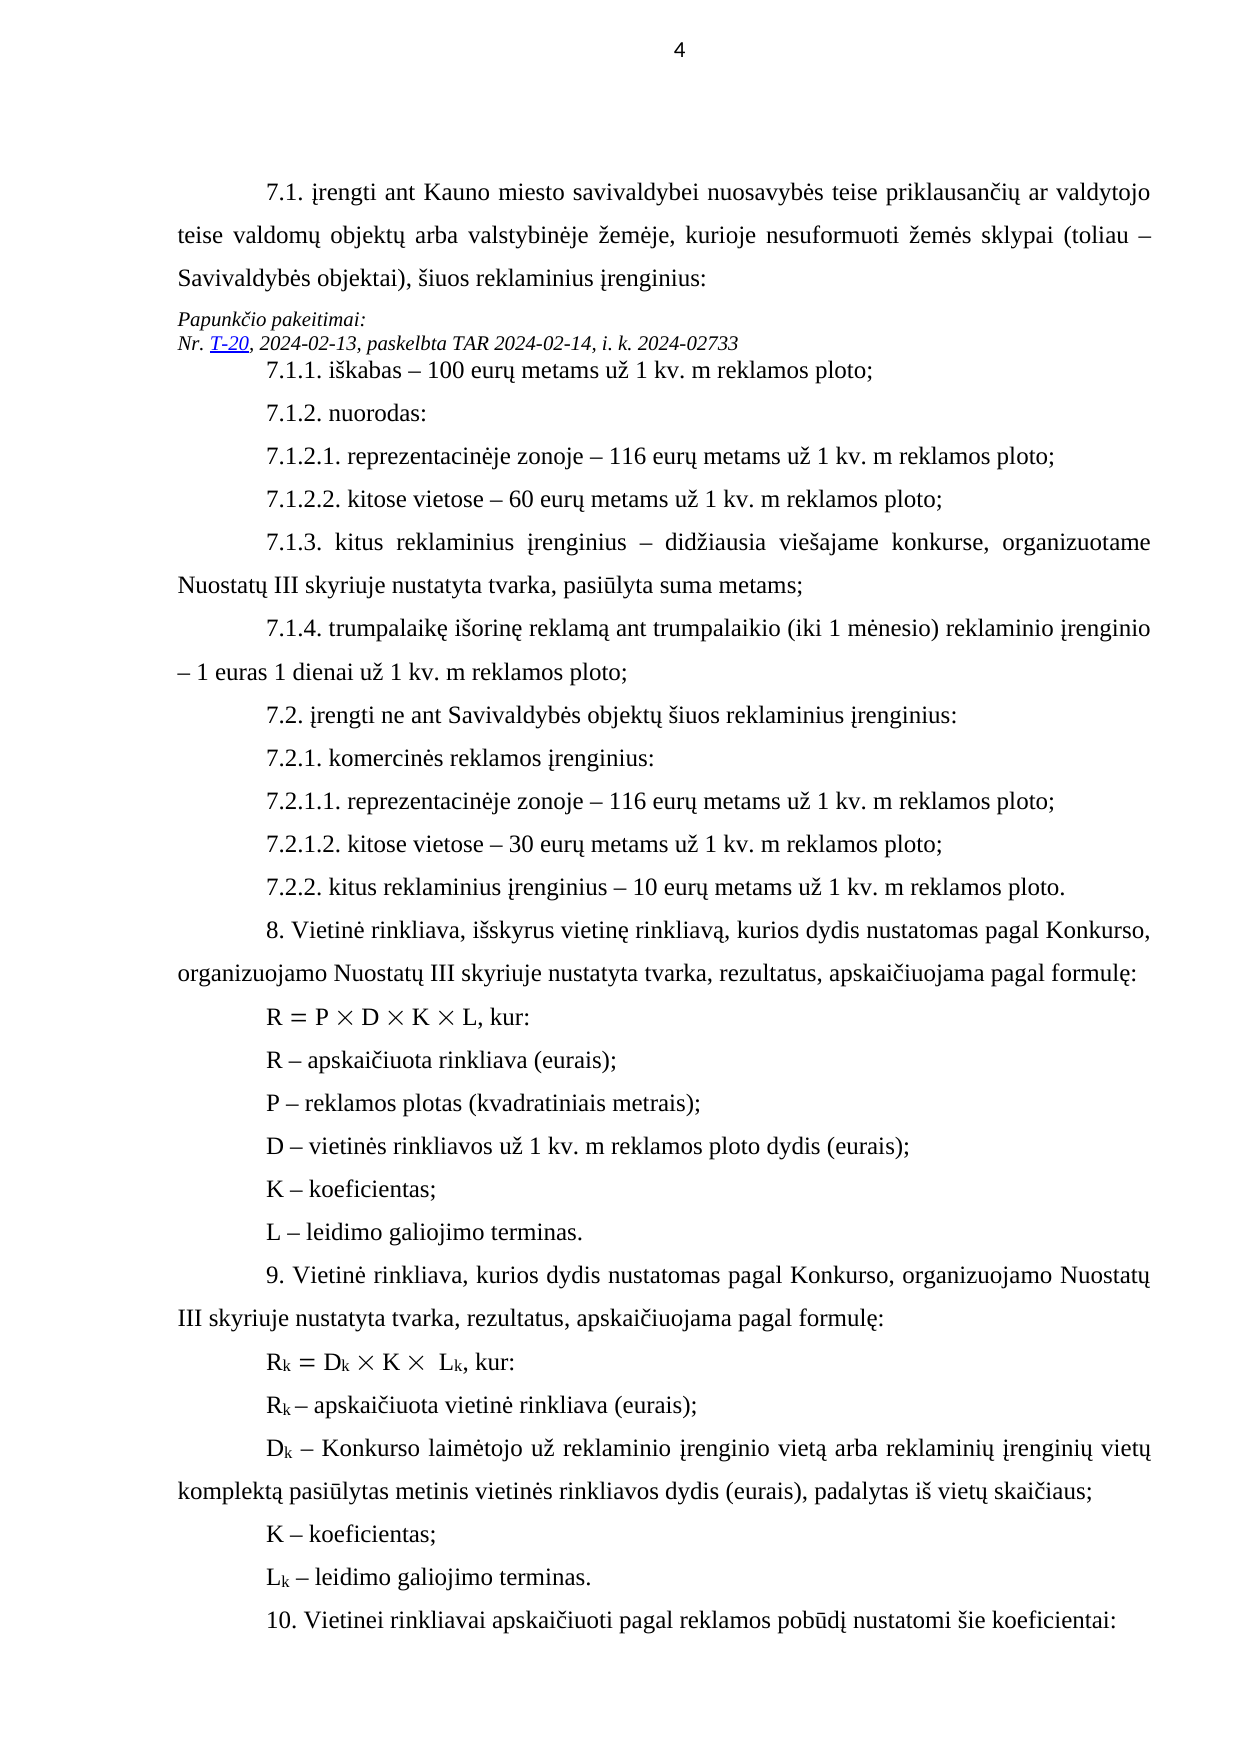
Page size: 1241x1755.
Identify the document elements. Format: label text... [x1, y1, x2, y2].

text Nr. T-20, 2024-02-13, paskelbta TAR 2024-02-14, i. k. 2024-02733 [177, 331, 1152, 355]
text Dk – Konkurso laimėtojo už reklaminio įrenginio vietą arba reklaminių įrenginių vietų komplektą pasiūlytas metinis vietinės rinkliavos dydis (eurais), padalytas iš vietų skaičiaus; [177, 1433, 1152, 1505]
text L – leidimo galiojimo terminas. [177, 1217, 1152, 1246]
text Papunkčio pakeitimai: [177, 307, 1152, 331]
text 7.1.4. trumpalaikę išorinę reklamą ant trumpalaikio (iki 1 mėnesio) reklaminio įrenginio – 1 euras 1 dienai už 1 kv. m reklamos ploto; [177, 613, 1152, 685]
text Lk – leidimo galiojimo terminas. [177, 1562, 1152, 1591]
text K – koeficientas; [177, 1519, 1152, 1548]
text 7.1.3. kitus reklaminius įrenginius – didžiausia viešajame konkurse, organizuotame Nuostatų III skyriuje nustatyta tvarka, pasiūlyta suma metams; [177, 527, 1152, 599]
text R  P  D  K  L, kur: [177, 1002, 1152, 1030]
text 10. Vietinei rinkliavai apskaičiuoti pagal reklamos pobūdį nustatomi šie koeficientai: [177, 1605, 1152, 1634]
text 7.2.1. komercinės reklamos įrenginius: [177, 743, 1152, 772]
text 7.1. įrengti ant Kauno miesto savivaldybei nuosavybės teise priklausančių ar valdytojo teise valdomų objektų arba valstybinėje žemėje, kurioje nesuformuoti žemės sklypai (toliau – Savivaldybės objektai), šiuos reklaminius įrenginius: [177, 177, 1152, 292]
text 7.2.1.1. reprezentacinėje zonoje – 116 eurų metams už 1 kv. m reklamos ploto; [177, 786, 1152, 815]
text 7.1.1. iškabas – 100 eurų metams už 1 kv. m reklamos ploto; [177, 355, 1152, 383]
text 7.2. įrengti ne ant Savivaldybės objektų šiuos reklaminius įrenginius: [177, 700, 1152, 728]
text Rk  Dk  K Lk, kur: [177, 1347, 1152, 1375]
text D – vietinės rinkliavos už 1 kv. m reklamos ploto dydis (eurais); [177, 1131, 1152, 1160]
text 7.2.2. kitus reklaminius įrenginius – 10 eurų metams už 1 kv. m reklamos ploto. [177, 872, 1152, 901]
text 7.1.2. nuorodas: [177, 398, 1152, 427]
text 7.2.1.2. kitose vietose – 30 eurų metams už 1 kv. m reklamos ploto; [177, 829, 1152, 858]
text Rk – apskaičiuota vietinė rinkliava (eurais); [177, 1390, 1152, 1418]
text R – apskaičiuota rinkliava (eurais); [177, 1045, 1152, 1073]
text P – reklamos plotas (kvadratiniais metrais); [177, 1088, 1152, 1117]
text K – koeficientas; [177, 1174, 1152, 1203]
text 8. Vietinė rinkliava, išskyrus vietinę rinkliavą, kurios dydis nustatomas pagal Konkurso, organizuojamo Nuostatų III skyriuje nustatyta tvarka, rezultatus, apskaičiuojama pagal formulę: [177, 915, 1152, 987]
text 7.1.2.2. kitose vietose – 60 eurų metams už 1 kv. m reklamos ploto; [177, 484, 1152, 513]
text 7.1.2.1. reprezentacinėje zonoje – 116 eurų metams už 1 kv. m reklamos ploto; [177, 441, 1152, 470]
text 9. Vietinė rinkliava, kurios dydis nustatomas pagal Konkurso, organizuojamo Nuostatų III skyriuje nustatyta tvarka, rezultatus, apskaičiuojama pagal formulę: [177, 1260, 1152, 1332]
